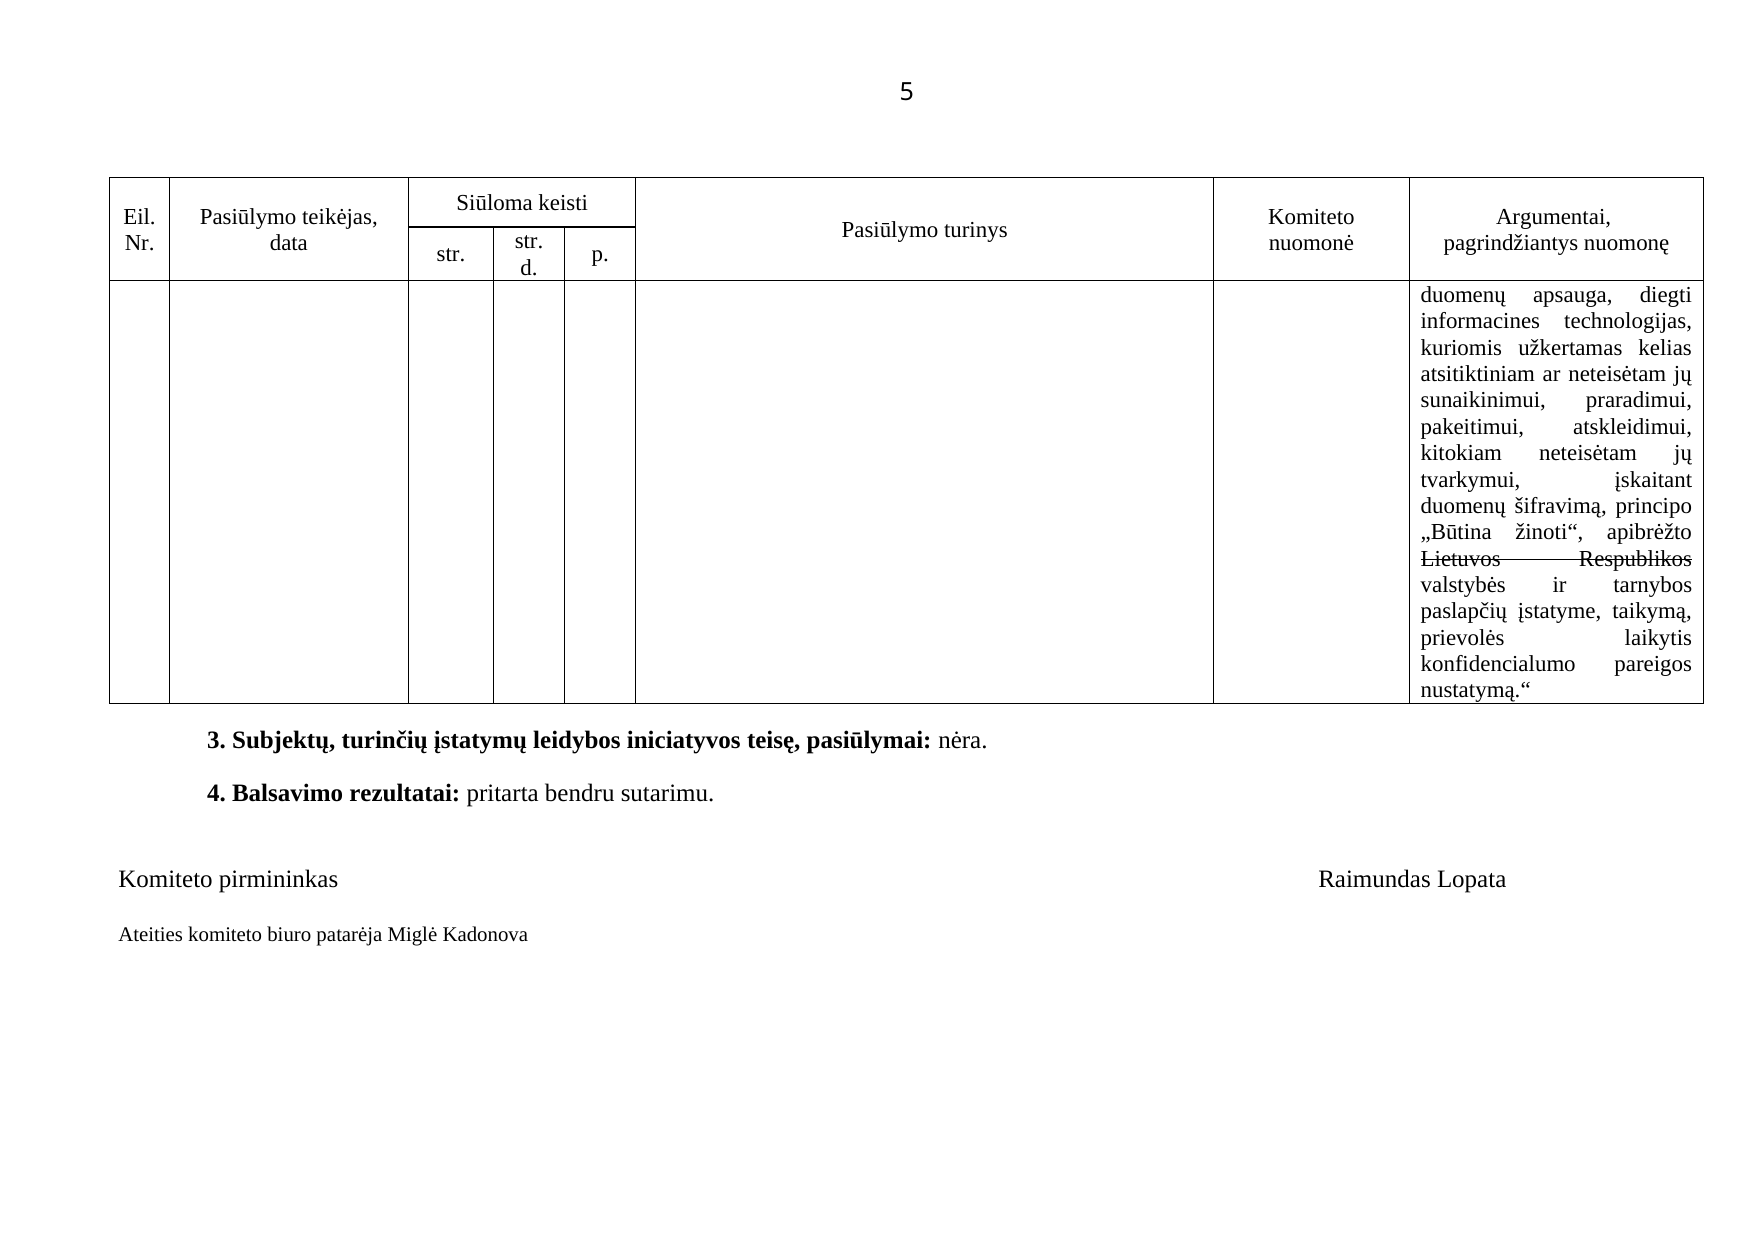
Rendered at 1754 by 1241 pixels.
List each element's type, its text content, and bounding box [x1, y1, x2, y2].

table_cell [1214, 281, 1409, 703]
table_cell duomenų apsauga, diegti informacines technologijas, kuriomis užkertamas kelias atsitiktiniam ar neteisėtam jų sunaikinimui, praradimui, pakeitimui, atskleidimui, kitokiam neteisėtam jų tvarkymui, įskaitant duomenų šifravimą, principo „Būtina žinoti“, apibrėžto Lietuvos Respublikos valstybės ir tarnybos paslapčių įstatyme, taikymą, prievolės laikytis konfidencialumo pareigos nustatymą.“ [1410, 281, 1703, 703]
subtitle 3. Subjektų, turinčių įstatymų leidybos iniciatyvos teisę, pasiūlymai: nėra. [118, 725, 1695, 754]
table_cell p. [565, 228, 635, 280]
table_header Eil. Nr. [110, 178, 169, 280]
text Ateities komiteto biuro patarėja Miglė Kadonova [118, 922, 1695, 946]
table_header Komiteto nuomonė [1214, 178, 1409, 280]
table_cell [170, 281, 408, 703]
table_header Siūloma keisti [409, 178, 635, 226]
text 4. Balsavimo rezultatai: pritarta bendru sutarimu. [118, 778, 1695, 807]
table_header Pasiūlymo teikėjas, data [170, 178, 408, 280]
table_cell [636, 281, 1213, 703]
text Komiteto pirmininkas (Parašas) Raimundas Lopata [118, 864, 1695, 893]
table_header Pasiūlymo turinys [636, 178, 1213, 280]
table_cell [565, 281, 635, 703]
table_cell [494, 281, 564, 703]
table_cell [409, 281, 493, 703]
table_cell str. d. [494, 228, 564, 280]
table_cell str. [409, 228, 493, 280]
table_cell [110, 281, 169, 703]
table_header Argumentai, pagrindžiantys nuomonę [1410, 178, 1703, 280]
